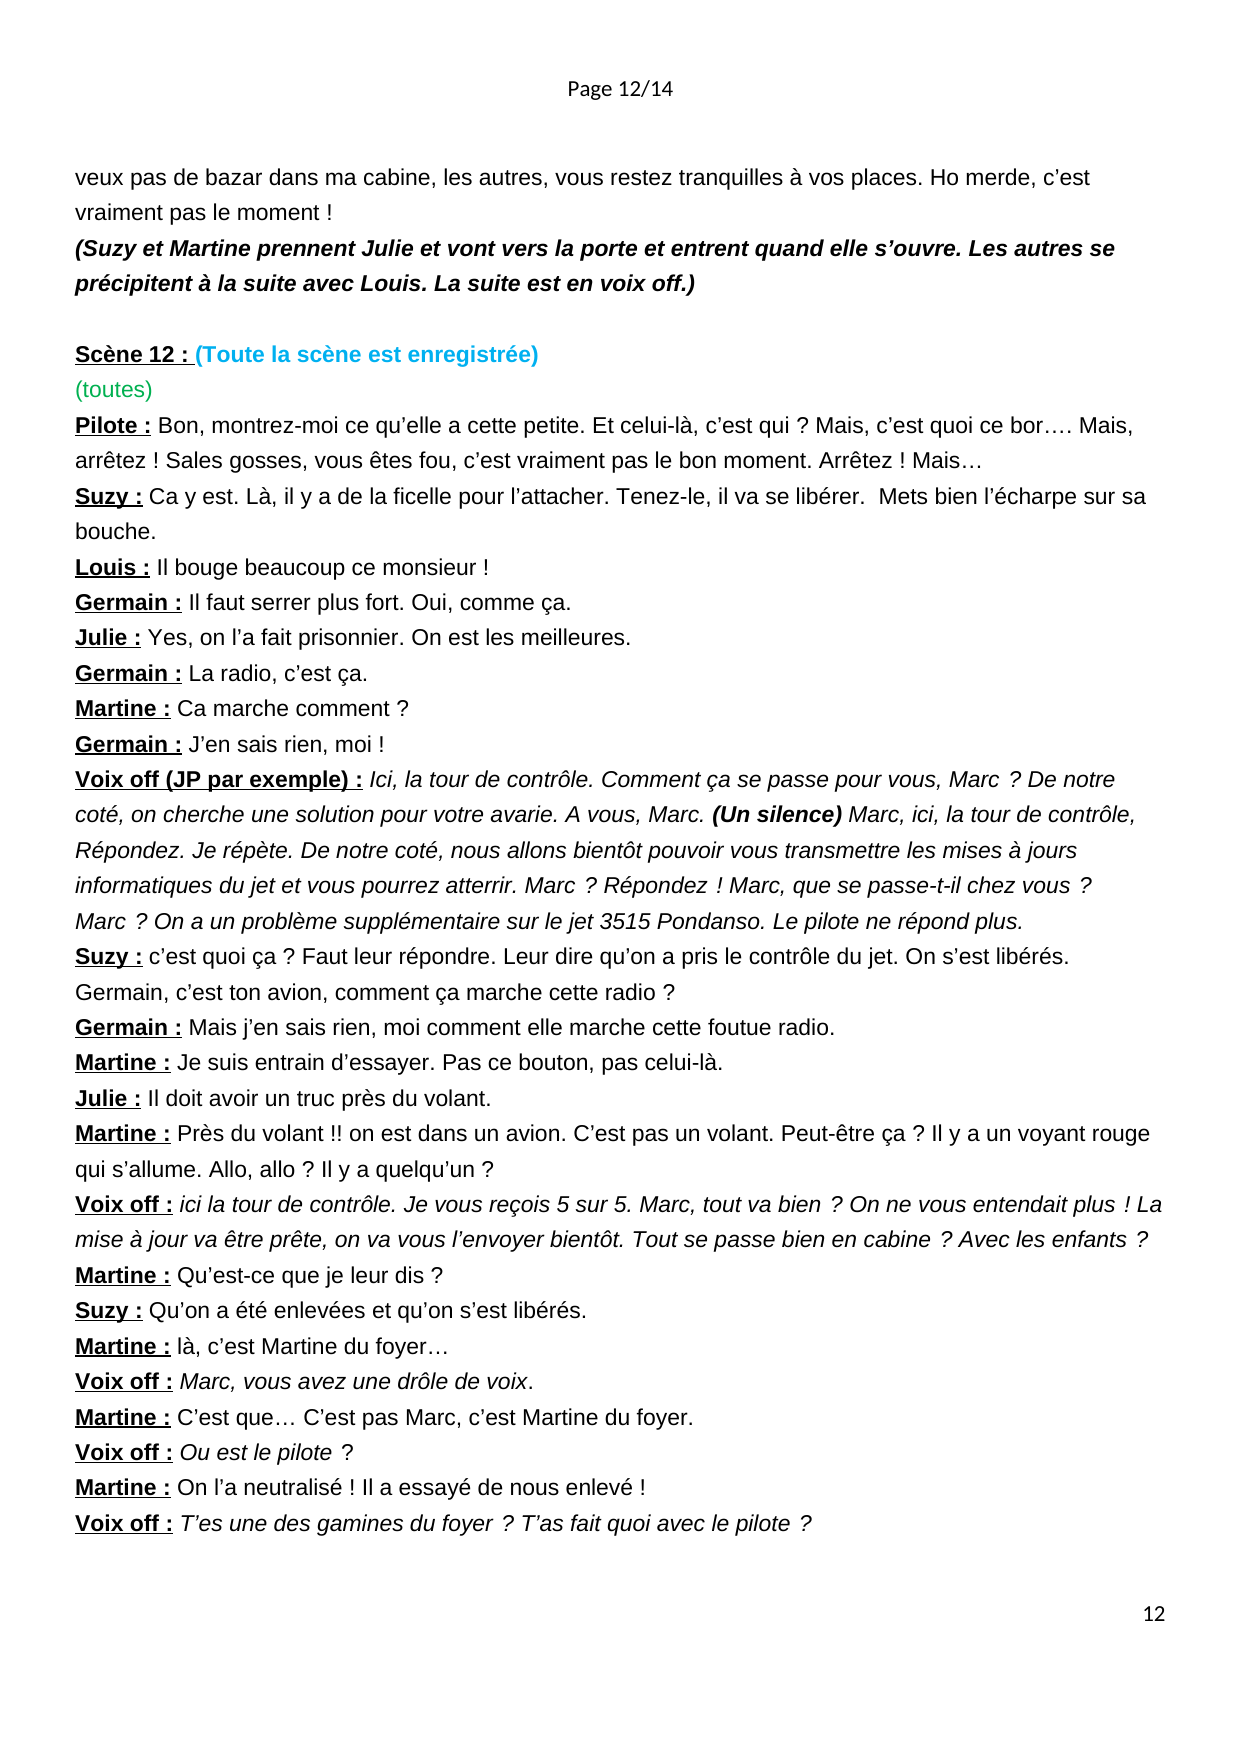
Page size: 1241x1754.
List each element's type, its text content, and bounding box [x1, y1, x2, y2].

text Pilote : Bon, montrez-moi ce qu’elle a cette petite. Et celui-là, c’est qui ? Mais, c’est quoi ce bor…. Mais, arrêtez ! Sales gosses, vous êtes fou, c’est vraiment pas le bon moment. Arrêtez ! Mais… [75, 403, 1165, 474]
text Voix off : Marc, vous avez une drôle de voix. [75, 1359, 1165, 1394]
text Martine : Ca marche comment ? [75, 686, 1165, 722]
text Julie : Yes, on l’a fait prisonnier. On est les meilleures. [75, 615, 1165, 651]
text Louis : Il bouge beaucoup ce monsieur ! [75, 544, 1165, 580]
text Voix off : ici la tour de contrôle. Je vous reçois 5 sur 5. Marc, tout va bien ? On ne vous entendait plus ! La mise à jour va être prête, on va vous l’envoyer bientôt. Tout se passe bien en cabine ? Avec les enfants ? [75, 1182, 1165, 1253]
text Voix off : Ou est le pilote ? [75, 1430, 1165, 1465]
text Suzy : Ca y est. Là, il y a de la ficelle pour l’attacher. Tenez-le, il va se libérer. Mets bien l’écharpe sur sa bouche. [75, 474, 1165, 544]
text Voix off (JP par exemple) : Ici, la tour de contrôle. Comment ça se passe pour vous, Marc ? De notre coté, on cherche une solution pour votre avarie. A vous, Marc. (Un silence) Marc, ici, la tour de contrôle, Répondez. Je répète. De notre coté, nous allons bientôt pouvoir vous transmettre les mises à jours informatiques du jet et vous pourrez atterrir. Marc ? Répondez ! Marc, que se passe-t-il chez vous ? Marc ? On a un problème supplémentaire sur le jet 3515 Pondanso. Le pilote ne répond plus. [75, 757, 1165, 934]
text Germain : La radio, c’est ça. [75, 651, 1165, 686]
text Germain : Mais j’en sais rien, moi comment elle marche cette foutue radio. [75, 1005, 1165, 1040]
text Martine : On l’a neutralisé ! Il a essayé de nous enlevé ! [75, 1465, 1165, 1501]
text (toutes) [75, 367, 1165, 403]
text Julie : Il doit avoir un truc près du volant. [75, 1076, 1165, 1111]
text Scène 12 : (Toute la scène est enregistrée) [75, 332, 1165, 367]
text Suzy : c’est quoi ça ? Faut leur répondre. Leur dire qu’on a pris le contrôle du jet. On s’est libérés. Germain, c’est ton avion, comment ça marche cette radio ? [75, 934, 1165, 1005]
text Germain : Il faut serrer plus fort. Oui, comme ça. [75, 580, 1165, 615]
text Martine : là, c’est Martine du foyer… [75, 1324, 1165, 1359]
text Martine : Je suis entrain d’essayer. Pas ce bouton, pas celui-là. [75, 1040, 1165, 1076]
text Voix off : T’es une des gamines du foyer ? T’as fait quoi avec le pilote ? [75, 1501, 1165, 1536]
text Martine : Près du volant !! on est dans un avion. C’est pas un volant. Peut-être ça ? Il y a un voyant rouge qui s’allume. Allo, allo ? Il y a quelqu’un ? [75, 1111, 1165, 1182]
text Martine : C’est que… C’est pas Marc, c’est Martine du foyer. [75, 1394, 1165, 1430]
text Germain : J’en sais rien, moi ! [75, 722, 1165, 757]
text Suzy : Qu’on a été enlevées et qu’on s’est libérés. [75, 1288, 1165, 1324]
text (Suzy et Martine prennent Julie et vont vers la porte et entrent quand elle s’ouvre. Les autres se précipitent à la suite avec Louis. La suite est en voix off.) [75, 226, 1165, 297]
text Martine : Qu’est-ce que je leur dis ? [75, 1253, 1165, 1288]
text veux pas de bazar dans ma cabine, les autres, vous restez tranquilles à vos places. Ho merde, c’est vraiment pas le moment ! [75, 155, 1165, 226]
